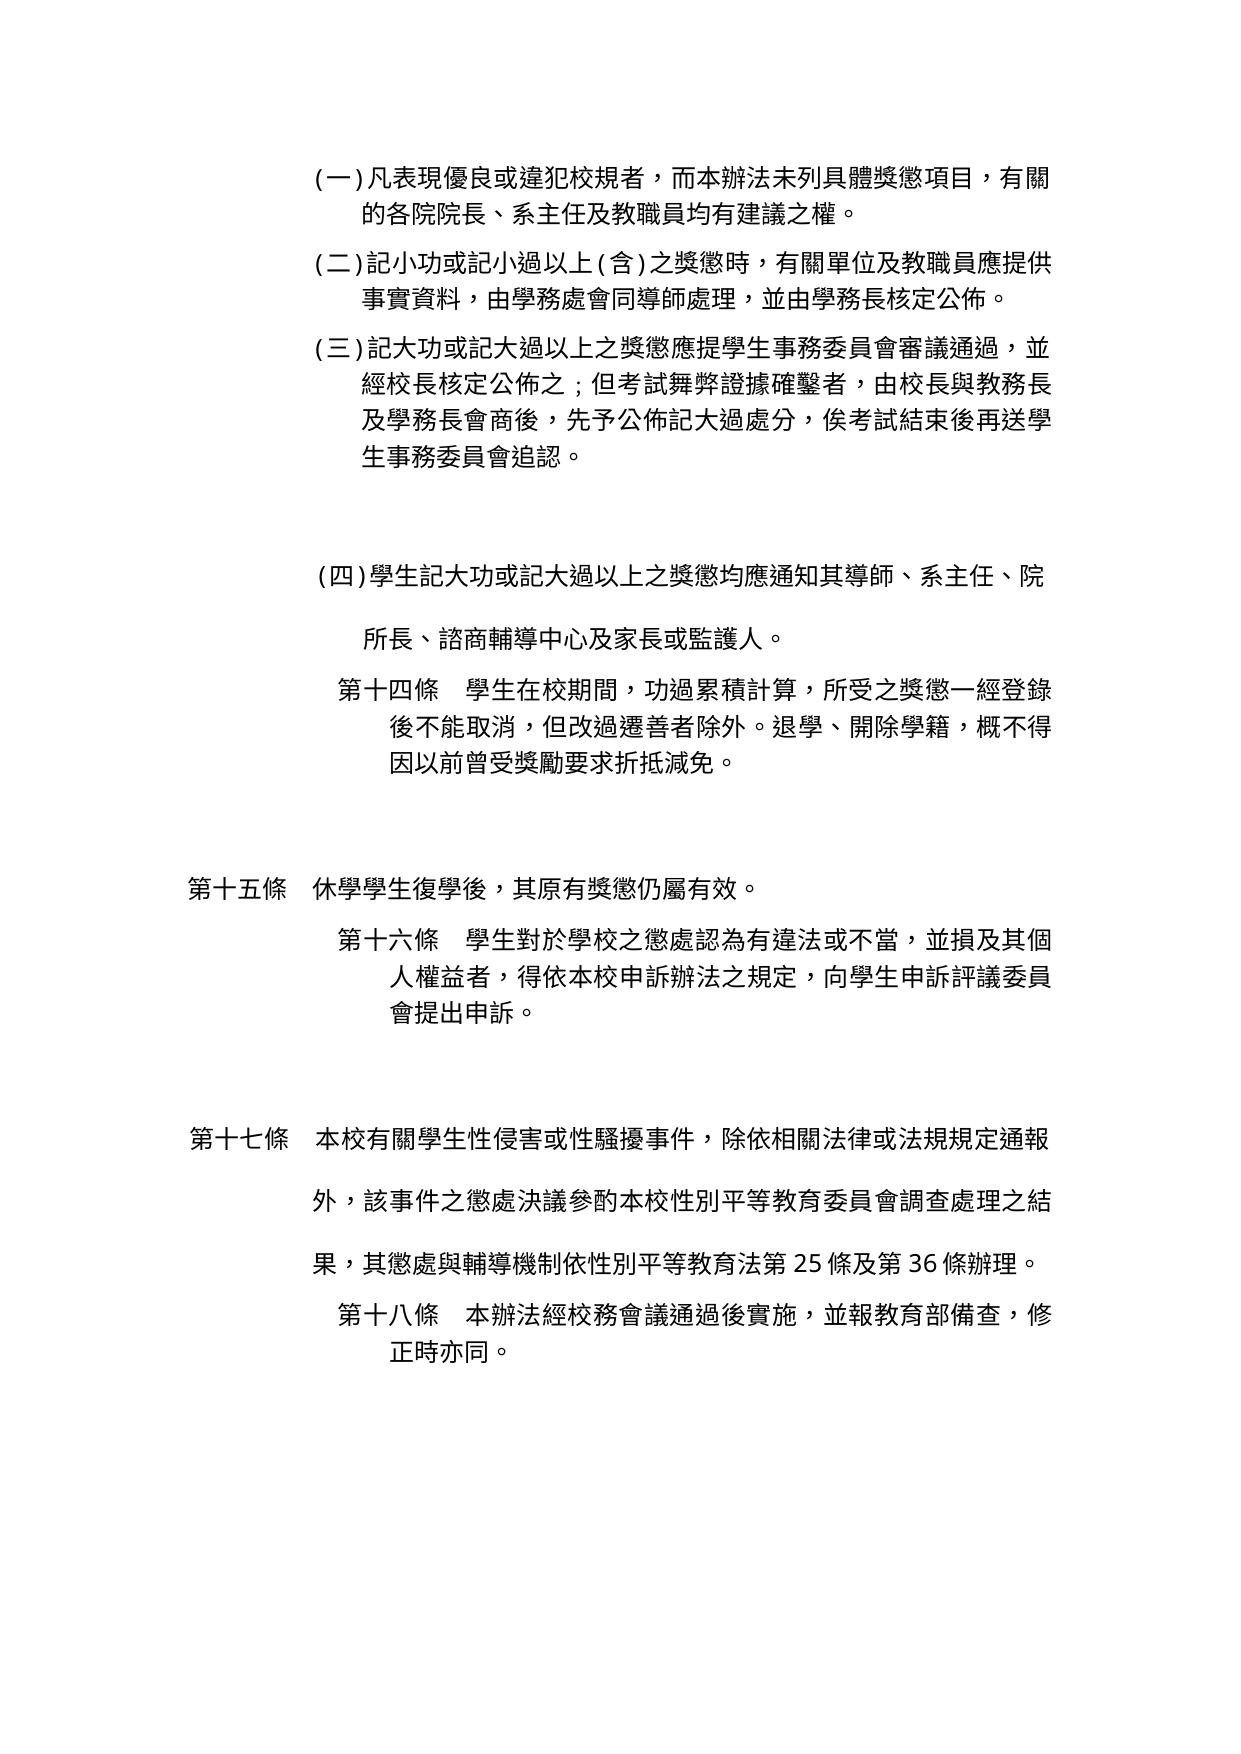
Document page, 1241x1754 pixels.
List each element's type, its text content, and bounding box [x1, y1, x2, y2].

text (四)學生記大功或記大過以上之獎懲均應通知其導師、系主任、院所長、諮商輔導中心及家長或監護人。 [314, 533, 1053, 658]
text 第十四條 學生在校期間，功過累積計算，所受之獎懲一經登錄後不能取消，但改過遷善者除外。退學、開除學籍，概不得因以前曾受獎勵要求折抵減免。 [337, 671, 1053, 779]
text (二)記小功或記小過以上(含)之獎懲時，有關單位及教職員應提供事實資料，由學務處會同導師處理，並由學務長核定公佈。 [311, 243, 1053, 316]
text 第十七條 本校有關學生性侵害或性騷擾事件，除依相關法律或法規規定通報外，該事件之懲處決議參酌本校性別平等教育委員會調查處理之結果，其懲處與輔導機制依性別平等教育法第25條及第36條辦理。 [189, 1096, 1053, 1283]
text 第十八條 本辦法經校務會議通過後實施，並報教育部備查，修正時亦同。 [337, 1296, 1053, 1368]
text 第十五條 休學學生復學後，其原有獎懲仍屬有效。 [187, 846, 1053, 908]
text (三)記大功或記大過以上之獎懲應提學生事務委員會審議通過，並經校長核定公佈之﹔但考試舞弊證據確鑿者，由校長與教務長及學務長會商後，先予公佈記大過處分，俟考試結束後再送學生事務委員會追認。 [311, 328, 1053, 473]
text (一)凡表現優良或違犯校規者，而本辦法未列具體獎懲項目，有關的各院院長、系主任及教職員均有建議之權。 [311, 158, 1053, 231]
text 第十六條 學生對於學校之懲處認為有違法或不當，並損及其個人權益者，得依本校申訴辦法之規定，向學生申訴評議委員會提出申訴。 [337, 921, 1053, 1029]
